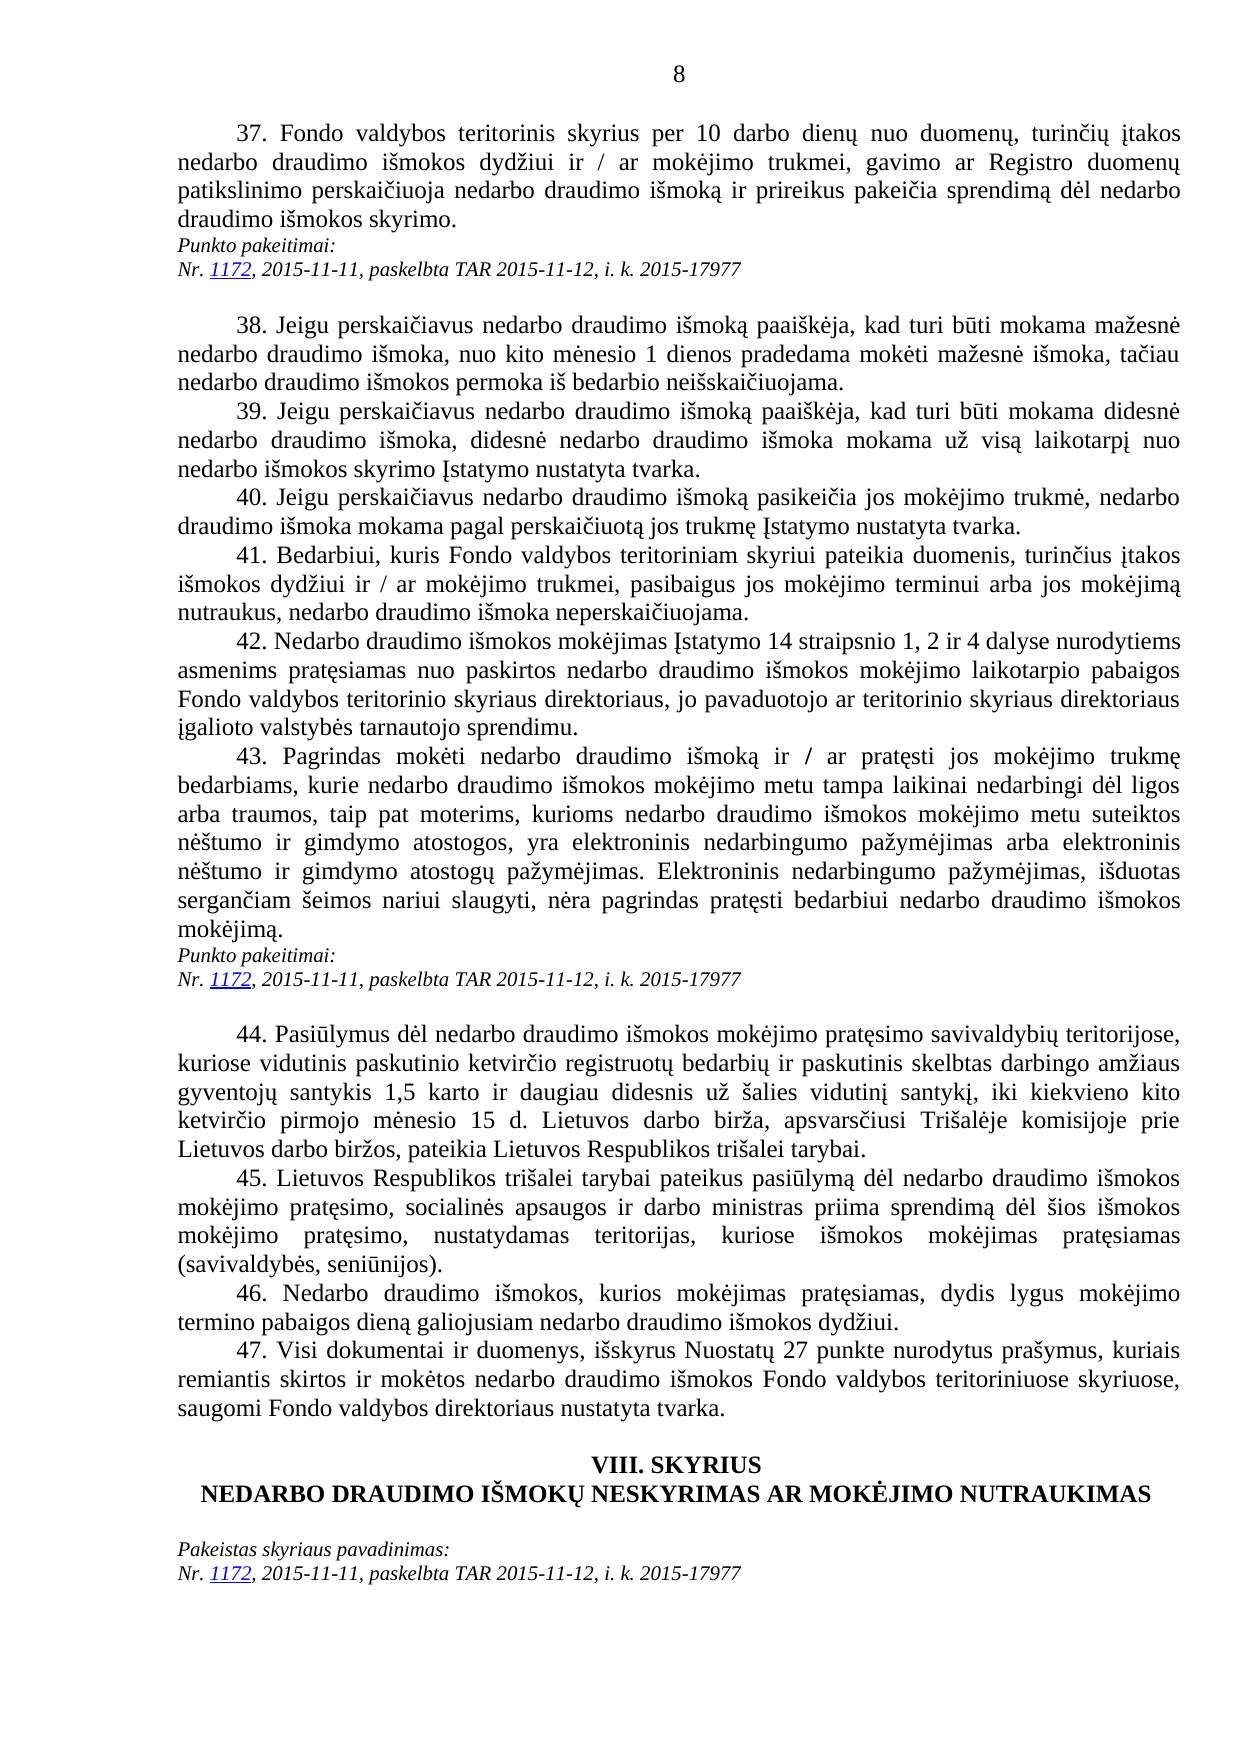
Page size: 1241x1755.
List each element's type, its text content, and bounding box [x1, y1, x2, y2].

text 46. Nedarbo draudimo išmokos, kurios mokėjimas pratęsiamas, dydis lygus mokėjimo termino pabaigos dieną galiojusiam nedarbo draudimo išmokos dydžiui. [177, 1278, 1181, 1336]
text Punkto pakeitimai: [177, 233, 1181, 257]
text 39. Jeigu perskaičiavus nedarbo draudimo išmoką paaiškėja, kad turi būti mokama didesnė nedarbo draudimo išmoka, didesnė nedarbo draudimo išmoka mokama už visą laikotarpį nuo nedarbo išmokos skyrimo Įstatymo nustatyta tvarka. [177, 396, 1181, 482]
text 37. Fondo valdybos teritorinis skyrius per 10 darbo dienų nuo duomenų, turinčių įtakos nedarbo draudimo išmokos dydžiui ir / ar mokėjimo trukmei, gavimo ar Registro duomenų patikslinimo perskaičiuoja nedarbo draudimo išmoką ir prireikus pakeičia sprendimą dėl nedarbo draudimo išmokos skyrimo. [177, 118, 1181, 233]
text 45. Lietuvos Respublikos trišalei tarybai pateikus pasiūlymą dėl nedarbo draudimo išmokos mokėjimo pratęsimo, socialinės apsaugos ir darbo ministras priima sprendimą dėl šios išmokos mokėjimo pratęsimo, nustatydamas teritorijas, kuriose išmokos mokėjimas pratęsiamas (savivaldybės, seniūnijos). [177, 1163, 1181, 1278]
text Punkto pakeitimai: [177, 942, 1181, 967]
text Nr. 1172, 2015-11-11, paskelbta TAR 2015-11-12, i. k. 2015-17977 [177, 257, 1181, 281]
text 44. Pasiūlymus dėl nedarbo draudimo išmokos mokėjimo pratęsimo savivaldybių teritorijose, kuriose vidutinis paskutinio ketvirčio registruotų bedarbių ir paskutinis skelbtas darbingo amžiaus gyventojų santykis 1,5 karto ir daugiau didesnis už šalies vidutinį santykį, iki kiekvieno kito ketvirčio pirmojo mėnesio 15 d. Lietuvos darbo birža, apsvarsčiusi Trišalėje komisijoje prie Lietuvos darbo biržos, pateikia Lietuvos Respublikos trišalei tarybai. [177, 1019, 1181, 1163]
text 43. Pagrindas mokėti nedarbo draudimo išmoką ir / ar pratęsti jos mokėjimo trukmę bedarbiams, kurie nedarbo draudimo išmokos mokėjimo metu tampa laikinai nedarbingi dėl ligos arba traumos, taip pat moterims, kurioms nedarbo draudimo išmokos mokėjimo metu suteiktos nėštumo ir gimdymo atostogos, yra elektroninis nedarbingumo pažymėjimas arba elektroninis nėštumo ir gimdymo atostogų pažymėjimas. Elektroninis nedarbingumo pažymėjimas, išduotas sergančiam šeimos nariui slaugyti, nėra pagrindas pratęsti bedarbiui nedarbo draudimo išmokos mokėjimą. [177, 741, 1181, 942]
text 40. Jeigu perskaičiavus nedarbo draudimo išmoką pasikeičia jos mokėjimo trukmė, nedarbo draudimo išmoka mokama pagal perskaičiuotą jos trukmę Įstatymo nustatyta tvarka. [177, 482, 1181, 540]
text 41. Bedarbiui, kuris Fondo valdybos teritoriniam skyriui pateikia duomenis, turinčius įtakos išmokos dydžiui ir / ar mokėjimo trukmei, pasibaigus jos mokėjimo terminui arba jos mokėjimą nutraukus, nedarbo draudimo išmoka neperskaičiuojama. [177, 540, 1181, 626]
text 47. Visi dokumentai ir duomenys, išskyrus Nuostatų 27 punkte nurodytus prašymus, kuriais remiantis skirtos ir mokėtos nedarbo draudimo išmokos Fondo valdybos teritoriniuose skyriuose, saugomi Fondo valdybos direktoriaus nustatyta tvarka. [177, 1336, 1181, 1422]
text 38. Jeigu perskaičiavus nedarbo draudimo išmoką paaiškėja, kad turi būti mokama mažesnė nedarbo draudimo išmoka, nuo kito mėnesio 1 dienos pradedama mokėti mažesnė išmoka, tačiau nedarbo draudimo išmokos permoka iš bedarbio neišskaičiuojama. [177, 310, 1181, 396]
text 42. Nedarbo draudimo išmokos mokėjimas Įstatymo 14 straipsnio 1, 2 ir 4 dalyse nurodytiems asmenims pratęsiamas nuo paskirtos nedarbo draudimo išmokos mokėjimo laikotarpio pabaigos Fondo valdybos teritorinio skyriaus direktoriaus, jo pavaduotojo ar teritorinio skyriaus direktoriaus įgalioto valstybės tarnautojo sprendimu. [177, 626, 1181, 741]
text Pakeistas skyriaus pavadinimas: [177, 1537, 1181, 1561]
text Nr. 1172, 2015-11-11, paskelbta TAR 2015-11-12, i. k. 2015-17977 [177, 967, 1181, 991]
text Nr. 1172, 2015-11-11, paskelbta TAR 2015-11-12, i. k. 2015-17977 [177, 1561, 1181, 1585]
text VIII. SKYRIUS NEDARBO DRAUDIMO IŠMOKŲ NESKYRIMAS AR MOKĖJIMO NUTRAUKIMAS [177, 1451, 1181, 1508]
